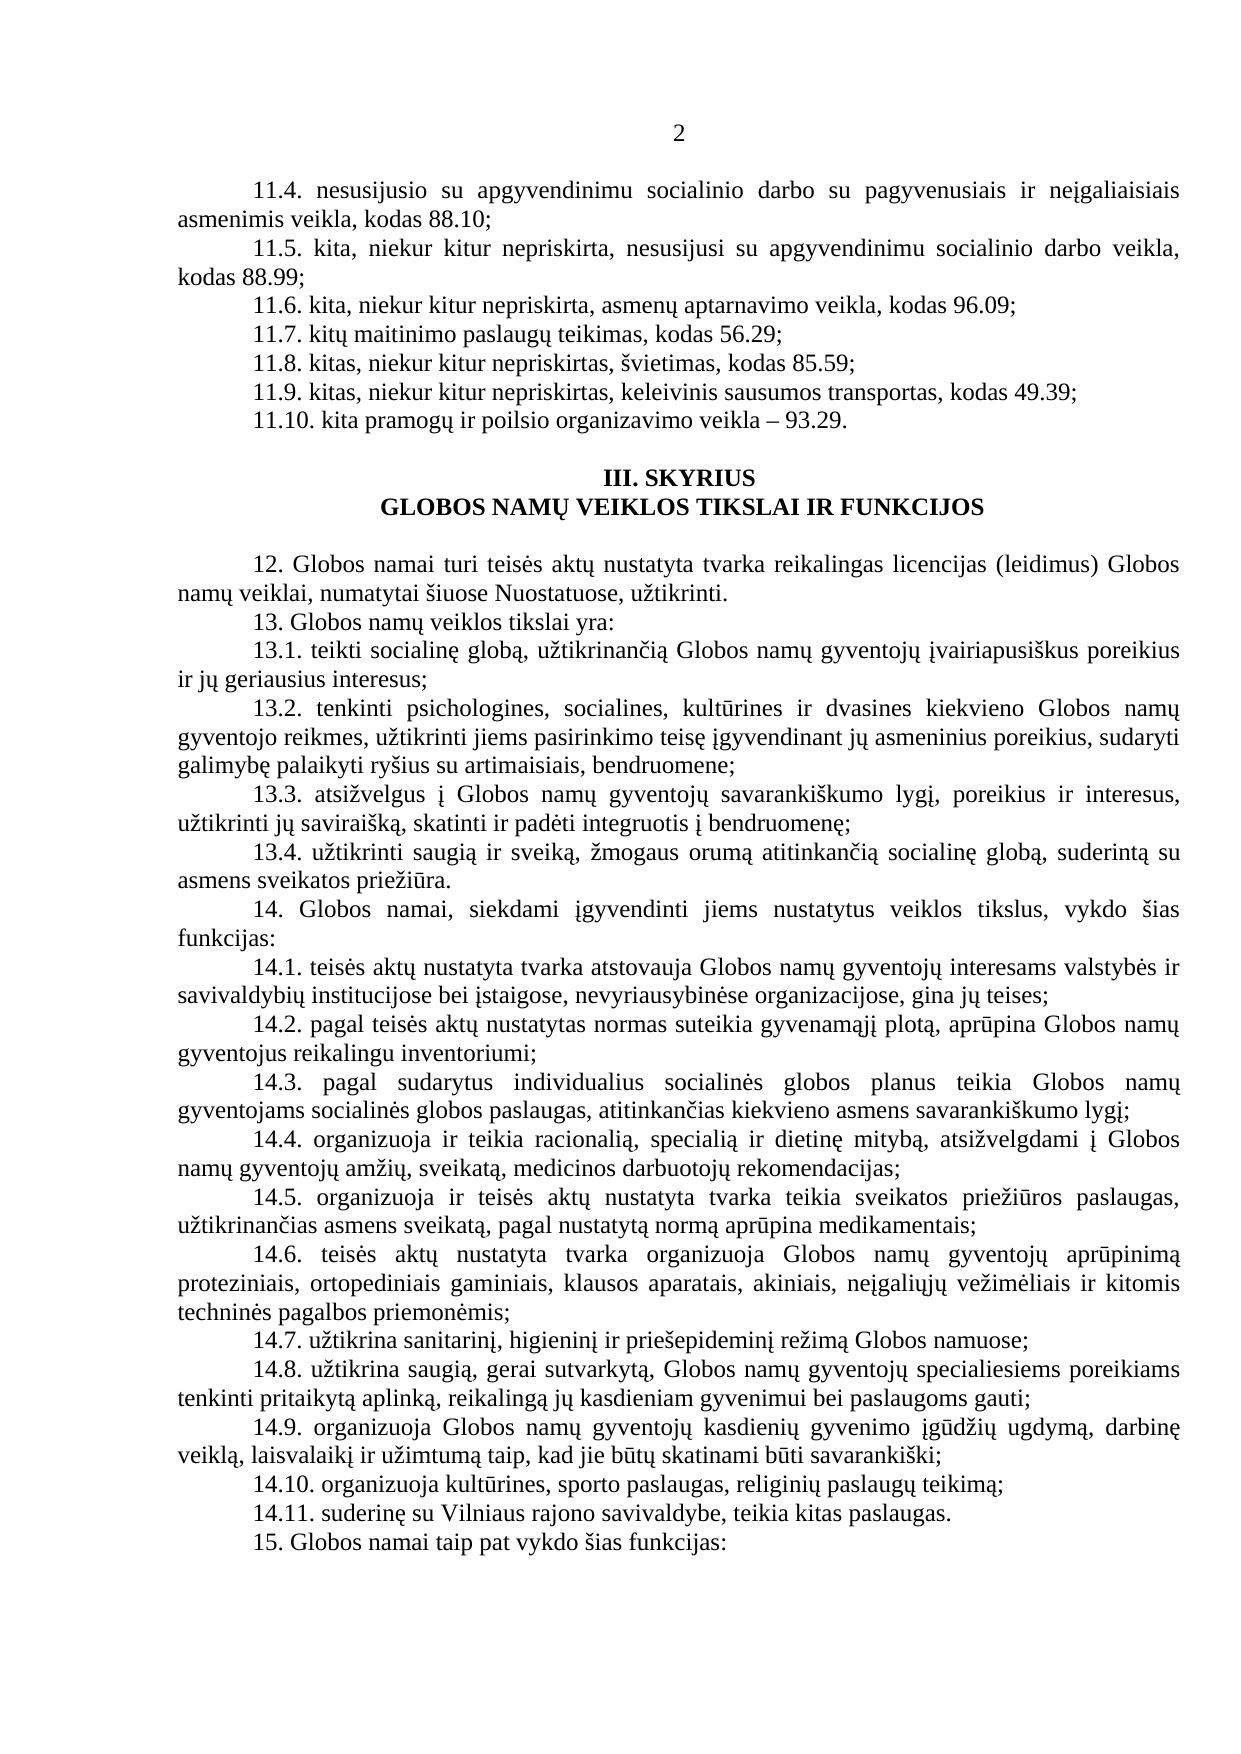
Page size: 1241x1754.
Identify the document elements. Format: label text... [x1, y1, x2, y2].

text 14.8. užtikrina saugią, gerai sutvarkytą, Globos namų gyventojų specialiesiems poreikiams tenkinti pritaikytą aplinką, reikalingą jų kasdieniam gyvenimui bei paslaugoms gauti; [177, 1354, 1181, 1412]
text 14. Globos namai, siekdami įgyvendinti jiems nustatytus veiklos tikslus, vykdo šias funkcijas: [177, 894, 1181, 952]
text 14.11. suderinę su Vilniaus rajono savivaldybe, teikia kitas paslaugas. [177, 1498, 1181, 1527]
text 11.10. kita pramogų ir poilsio organizavimo veikla – 93.29. [177, 406, 1181, 434]
text 14.1. teisės aktų nustatyta tvarka atstovauja Globos namų gyventojų interesams valstybės ir savivaldybių institucijose bei įstaigose, nevyriausybinėse organizacijose, gina jų teises; [177, 952, 1181, 1009]
text 13.2. tenkinti psichologines, socialines, kultūrines ir dvasines kiekvieno Globos namų gyventojo reikmes, užtikrinti jiems pasirinkimo teisę įgyvendinant jų asmeninius poreikius, sudaryti galimybę palaikyti ryšius su artimaisiais, bendruomene; [177, 693, 1181, 779]
text 11.9. kitas, niekur kitur nepriskirtas, keleivinis sausumos transportas, kodas 49.39; [177, 377, 1181, 406]
text 14.4. organizuoja ir teikia racionalią, specialią ir dietinę mitybą, atsižvelgdami į Globos namų gyventojų amžių, sveikatą, medicinos darbuotojų rekomendacijas; [177, 1124, 1181, 1182]
text 14.10. organizuoja kultūrines, sporto paslaugas, religinių paslaugų teikimą; [177, 1469, 1181, 1498]
text 13.3. atsižvelgus į Globos namų gyventojų savarankiškumo lygį, poreikius ir interesus, užtikrinti jų saviraišką, skatinti ir padėti integruotis į bendruomenę; [177, 779, 1181, 837]
text 11.8. kitas, niekur kitur nepriskirtas, švietimas, kodas 85.59; [177, 348, 1181, 377]
text III. SKYRIUS [177, 463, 1181, 492]
text 11.5. kita, niekur kitur nepriskirta, nesusijusi su apgyvendinimu socialinio darbo veikla, kodas 88.99; [177, 233, 1181, 291]
text 14.3. pagal sudarytus individualius socialinės globos planus teikia Globos namų gyventojams socialinės globos paslaugas, atitinkančias kiekvieno asmens savarankiškumo lygį; [177, 1067, 1181, 1124]
text 12. Globos namai turi teisės aktų nustatyta tvarka reikalingas licencijas (leidimus) Globos namų veiklai, numatytai šiuose Nuostatuose, užtikrinti. [177, 549, 1181, 607]
text 14.7. užtikrina sanitarinį, higieninį ir priešepideminį režimą Globos namuose; [177, 1326, 1181, 1354]
text 15. Globos namai taip pat vykdo šias funkcijas: [177, 1527, 1181, 1556]
text 14.6. teisės aktų nustatyta tvarka organizuoja Globos namų gyventojų aprūpinimą proteziniais, ortopediniais gaminiais, klausos aparatais, akiniais, neįgaliųjų vežimėliais ir kitomis techninės pagalbos priemonėmis; [177, 1239, 1181, 1326]
text GLOBOS NAMŲ VEIKLOS TIKSLAI IR FUNKCIJOS [177, 492, 1181, 521]
text 13.4. užtikrinti saugią ir sveiką, žmogaus orumą atitinkančią socialinę globą, suderintą su asmens sveikatos priežiūra. [177, 837, 1181, 894]
text 14.9. organizuoja Globos namų gyventojų kasdienių gyvenimo įgūdžių ugdymą, darbinę veiklą, laisvalaikį ir užimtumą taip, kad jie būtų skatinami būti savarankiški; [177, 1412, 1181, 1469]
text 11.7. kitų maitinimo paslaugų teikimas, kodas 56.29; [177, 319, 1181, 348]
text 13.1. teikti socialinę globą, užtikrinančią Globos namų gyventojų įvairiapusiškus poreikius ir jų geriausius interesus; [177, 636, 1181, 693]
text 13. Globos namų veiklos tikslai yra: [177, 607, 1181, 636]
text 11.6. kita, niekur kitur nepriskirta, asmenų aptarnavimo veikla, kodas 96.09; [177, 291, 1181, 319]
text 11.4. nesusijusio su apgyvendinimu socialinio darbo su pagyvenusiais ir neįgaliaisiais asmenimis veikla, kodas 88.10; [177, 176, 1181, 233]
text 14.2. pagal teisės aktų nustatytas normas suteikia gyvenamąjį plotą, aprūpina Globos namų gyventojus reikalingu inventoriumi; [177, 1009, 1181, 1067]
text 14.5. organizuoja ir teisės aktų nustatyta tvarka teikia sveikatos priežiūros paslaugas, užtikrinančias asmens sveikatą, pagal nustatytą normą aprūpina medikamentais; [177, 1182, 1181, 1239]
